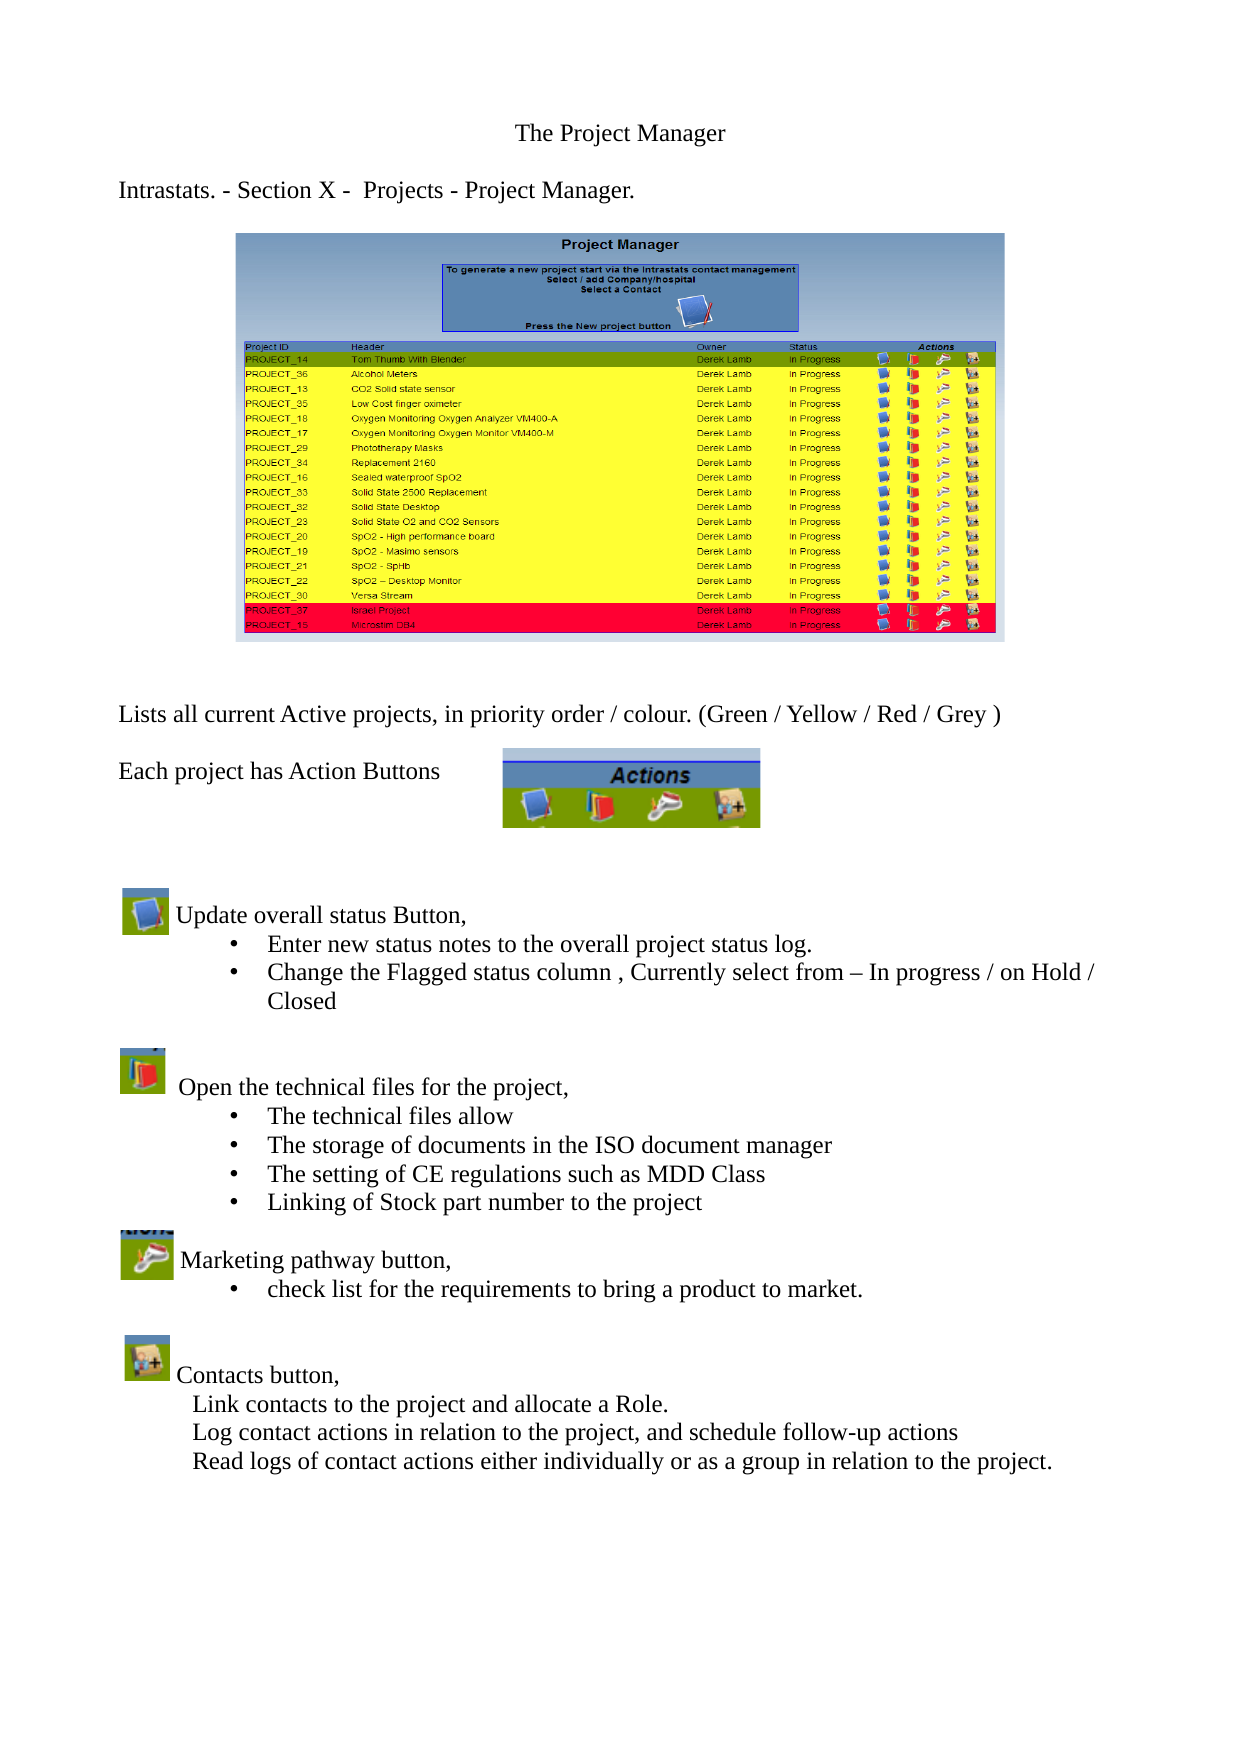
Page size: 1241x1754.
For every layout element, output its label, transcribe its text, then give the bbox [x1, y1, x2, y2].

text Open the technical files for the project, [118, 1072, 1122, 1101]
text Marketing pathway button, [174, 1245, 1122, 1274]
text Each project has Action Buttons [118, 756, 502, 785]
text Contacts button, [118, 1360, 1122, 1389]
text Update overall status Button, [169, 900, 1122, 929]
list check list for the requirements to bring a product to market. [229, 1274, 1122, 1302]
list The technical files allow [229, 1101, 1122, 1130]
list The storage of documents in the ISO document manager [229, 1130, 1122, 1159]
text Log contact actions in relation to the project, and schedule follow-up actions [118, 1417, 1122, 1446]
text [761, 756, 1122, 785]
list Linking of Stock part number to the project [229, 1187, 1122, 1216]
text Lists all current Active projects, in priority order / colour. (Green / Yellow / Red / Grey ) [118, 699, 1122, 727]
list Change the Flagged status column , Currently select from – In progress / on Hold / Closed [229, 957, 1122, 1015]
text Link contacts to the project and allocate a Role. [118, 1389, 1122, 1417]
text Read logs of contact actions either individually or as a group in relation to the project. [118, 1446, 1122, 1475]
text Intrastats. - Section X - Projects - Project Manager. [118, 176, 1122, 204]
list The setting of CE regulations such as MDD Class [229, 1159, 1122, 1187]
text The Project Manager [118, 118, 1122, 147]
list Enter new status notes to the overall project status log. [229, 929, 1122, 957]
